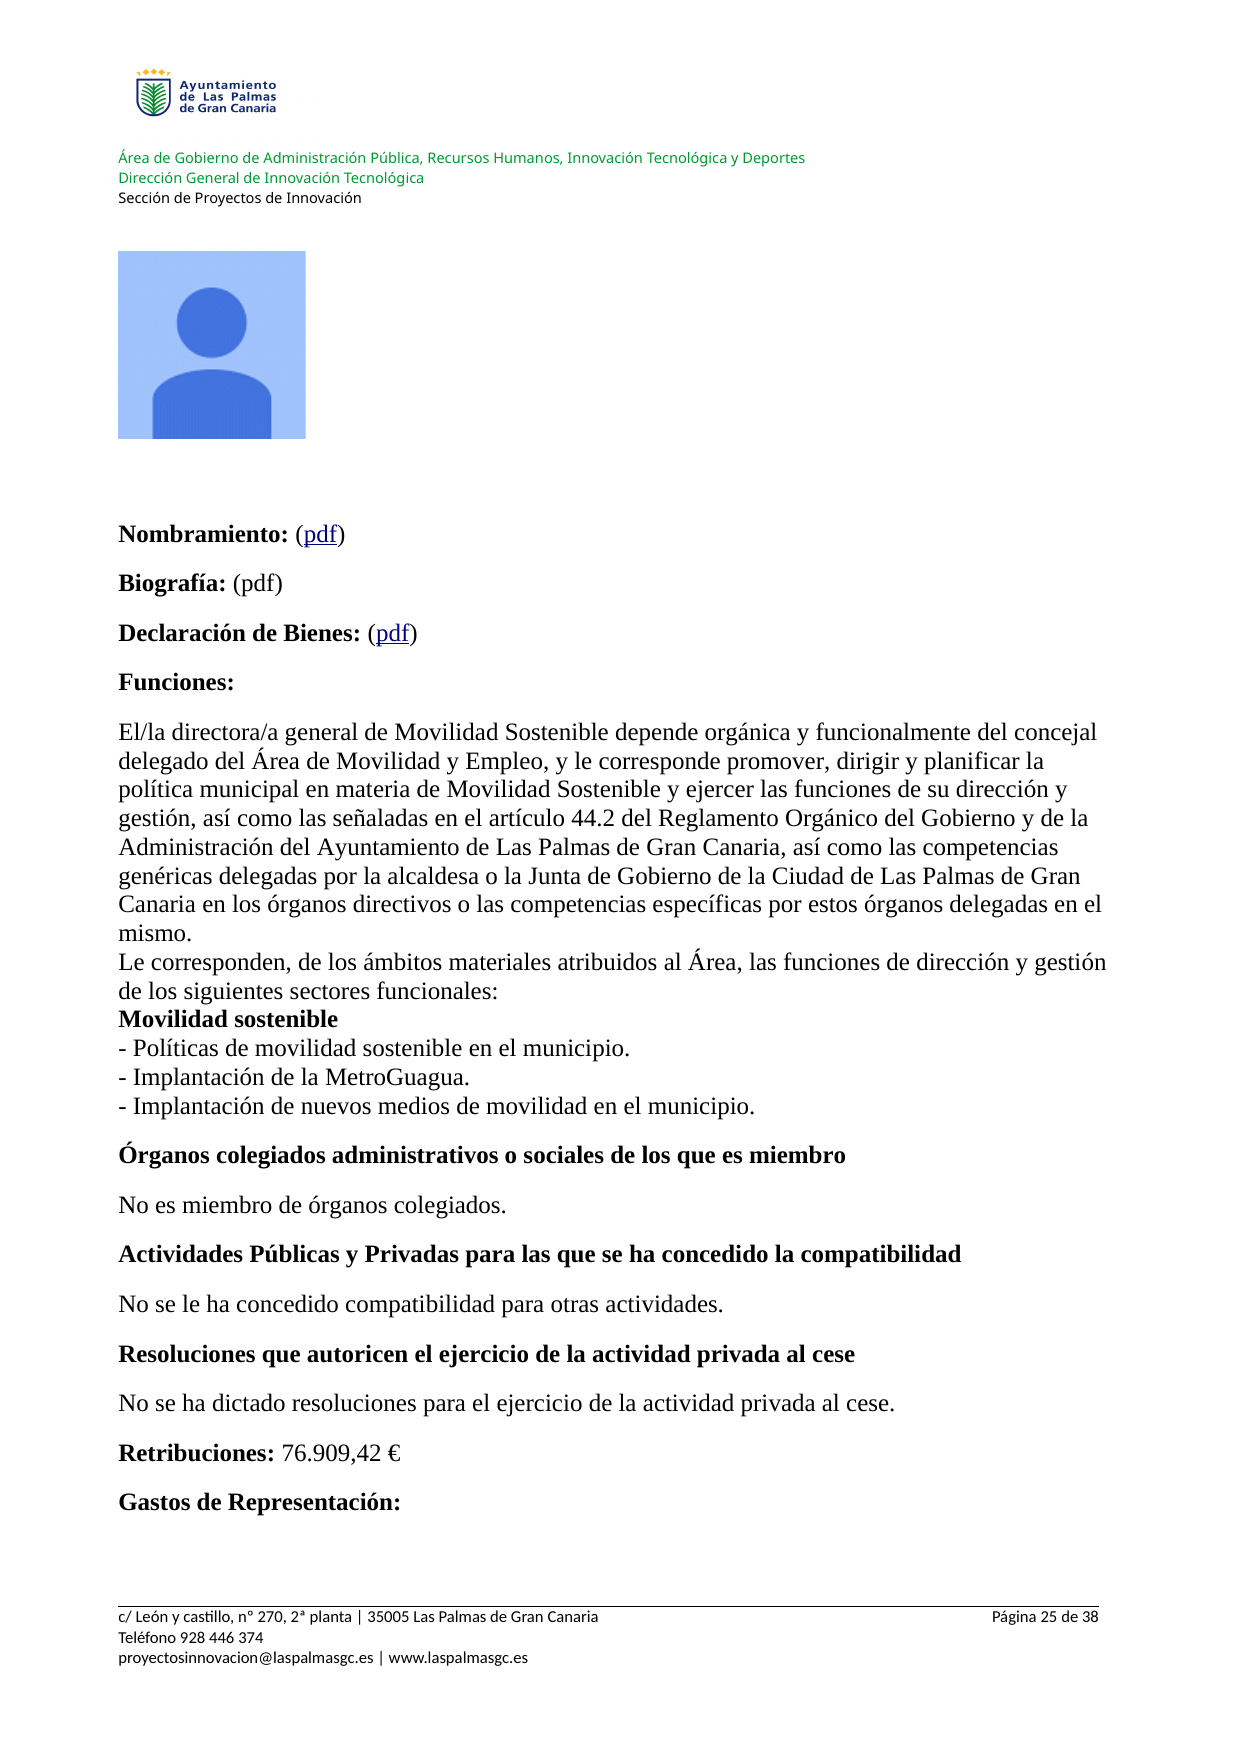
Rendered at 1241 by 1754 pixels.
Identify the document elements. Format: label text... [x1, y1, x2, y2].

text No se le ha concedido compatibilidad para otras actividades. [118, 1289, 1122, 1318]
text Nombramiento: (pdf) [118, 519, 1122, 547]
text Órganos colegiados administrativos o sociales de los que es miembro [118, 1140, 1122, 1169]
text Declaración de Bienes: (pdf) [118, 618, 1122, 647]
text Funciones: [118, 667, 1122, 696]
text El/la directora/a general de Movilidad Sostenible depende orgánica y funcionalmente del concejal delegado del Área de Movilidad y Empleo, y le corresponde promover, dirigir y planificar la política municipal en materia de Movilidad Sostenible y ejercer las funciones de su dirección y gestión, así como las señaladas en el artículo 44.2 del Reglamento Orgánico del Gobierno y de la Administración del Ayuntamiento de Las Palmas de Gran Canaria, así como las competencias genéricas delegadas por la alcaldesa o la Junta de Gobierno de la Ciudad de Las Palmas de Gran Canaria en los órganos directivos o las competencias específicas por estos órganos delegadas en el mismo. Le corresponden, de los ámbitos materiales atribuidos al Área, las funciones de dirección y gestión de los siguientes sectores funcionales: Movilidad sostenible - Políticas de movilidad sostenible en el municipio. - Implantación de la MetroGuagua. - Implantación de nuevos medios de movilidad en el municipio. [118, 717, 1122, 1119]
text Resoluciones que autoricen el ejercicio de la actividad privada al cese [118, 1339, 1122, 1367]
text No es miembro de órganos colegiados. [118, 1190, 1122, 1219]
text Biografía: (pdf) [118, 568, 1122, 597]
text Gastos de Representación: [118, 1487, 1122, 1516]
text Actividades Públicas y Privadas para las que se ha concedido la compatibilidad [118, 1239, 1122, 1268]
text No se ha dictado resoluciones para el ejercicio de la actividad privada al cese. [118, 1388, 1122, 1417]
text Retribuciones: 76.909,42 € [118, 1438, 1122, 1467]
